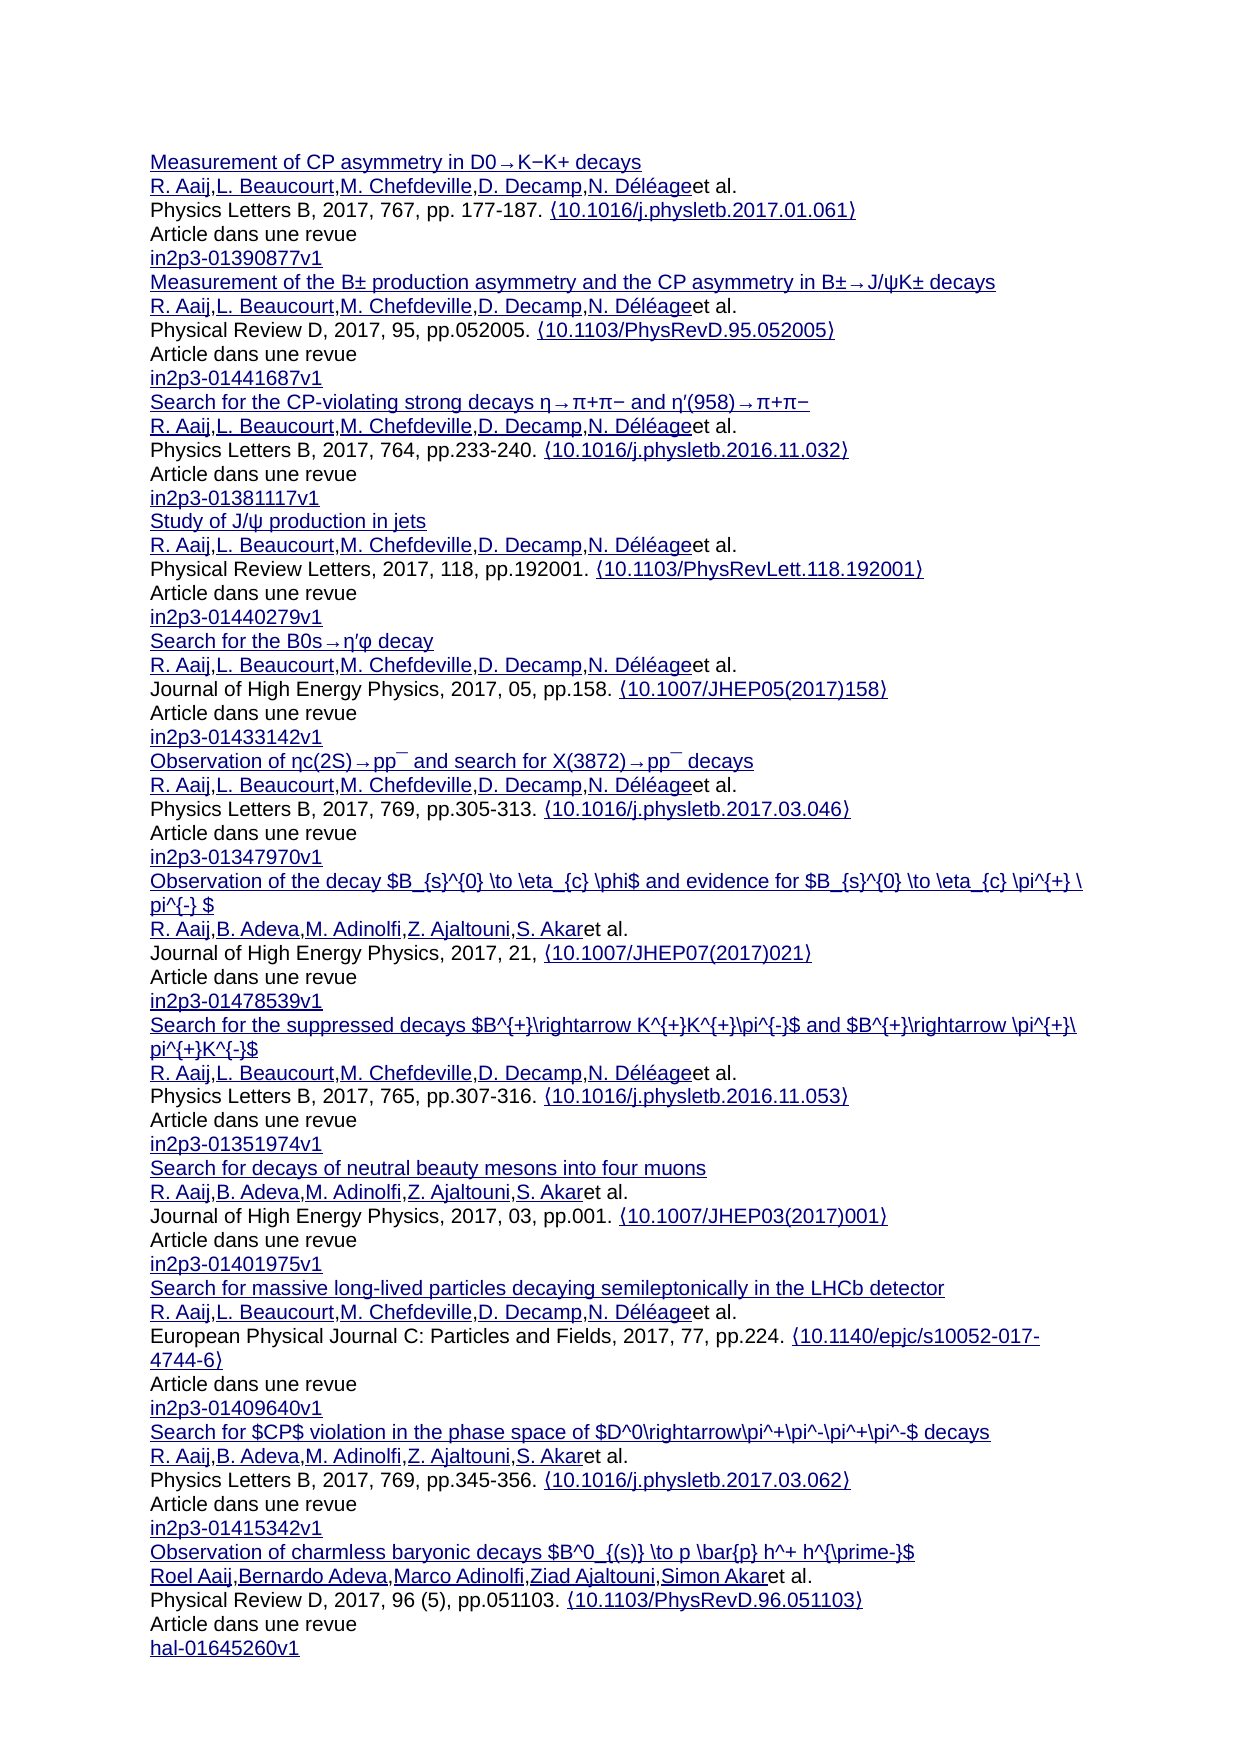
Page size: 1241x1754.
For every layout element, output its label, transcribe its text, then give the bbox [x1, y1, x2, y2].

table_cell Observation of charmless baryonic decays $B^0_{(s)} \to p \bar{p} h^+ h^{\prime-}$ Roel Aaij,Bernardo Adeva,Marco Adinolfi,Ziad Ajaltouni,Simon Akaret al. Physical Review D, 2017, 96 (5), pp.051103. ⟨10.1103/PhysRevD.96.051103⟩ Article dans une revue hal-01645260v1 [150, 1540, 1090, 1659]
table_cell Search for massive long-lived particles decaying semileptonically in the LHCb detector R. Aaij,L. Beaucourt,M. Chefdeville,D. Decamp,N. Déléageet al. European Physical Journal C: Particles and Fields, 2017, 77, pp.224. ⟨10.1140/epjc/s10052-017-4744-6⟩ Article dans une revue in2p3-01409640v1 [150, 1276, 1090, 1420]
table_cell Observation of ηc(2S)→pp¯ and search for X(3872)→pp¯ decays R. Aaij,L. Beaucourt,M. Chefdeville,D. Decamp,N. Déléageet al. Physics Letters B, 2017, 769, pp.305-313. ⟨10.1016/j.physletb.2017.03.046⟩ Article dans une revue in2p3-01347970v1 [150, 749, 1090, 869]
table_cell Search for the suppressed decays $B^{+}\rightarrow K^{+}K^{+}\pi^{-}$ and $B^{+}\rightarrow \pi^{+}\pi^{+}K^{-}$ R. Aaij,L. Beaucourt,M. Chefdeville,D. Decamp,N. Déléageet al. Physics Letters B, 2017, 765, pp.307-316. ⟨10.1016/j.physletb.2016.11.053⟩ Article dans une revue in2p3-01351974v1 [150, 1013, 1090, 1156]
table_cell Search for the CP-violating strong decays η→π+π− and η′(958)→π+π− R. Aaij,L. Beaucourt,M. Chefdeville,D. Decamp,N. Déléageet al. Physics Letters B, 2017, 764, pp.233-240. ⟨10.1016/j.physletb.2016.11.032⟩ Article dans une revue in2p3-01381117v1 [150, 390, 1090, 509]
table_cell Search for $CP$ violation in the phase space of $D^0\rightarrow\pi^+\pi^-\pi^+\pi^-$ decays R. Aaij,B. Adeva,M. Adinolfi,Z. Ajaltouni,S. Akaret al. Physics Letters B, 2017, 769, pp.345-356. ⟨10.1016/j.physletb.2017.03.062⟩ Article dans une revue in2p3-01415342v1 [150, 1420, 1090, 1539]
table_cell Measurement of the B± production asymmetry and the CP asymmetry in B±→J/ψK± decays R. Aaij,L. Beaucourt,M. Chefdeville,D. Decamp,N. Déléageet al. Physical Review D, 2017, 95, pp.052005. ⟨10.1103/PhysRevD.95.052005⟩ Article dans une revue in2p3-01441687v1 [150, 270, 1090, 389]
table_cell Search for the B0s→η′φ decay R. Aaij,L. Beaucourt,M. Chefdeville,D. Decamp,N. Déléageet al. Journal of High Energy Physics, 2017, 05, pp.158. ⟨10.1007/JHEP05(2017)158⟩ Article dans une revue in2p3-01433142v1 [150, 629, 1090, 749]
table_cell Study of J/ψ production in jets R. Aaij,L. Beaucourt,M. Chefdeville,D. Decamp,N. Déléageet al. Physical Review Letters, 2017, 118, pp.192001. ⟨10.1103/PhysRevLett.118.192001⟩ Article dans une revue in2p3-01440279v1 [150, 509, 1090, 629]
table_cell Measurement of CP asymmetry in D0→K−K+ decays R. Aaij,L. Beaucourt,M. Chefdeville,D. Decamp,N. Déléageet al. Physics Letters B, 2017, 767, pp. 177-187. ⟨10.1016/j.physletb.2017.01.061⟩ Article dans une revue in2p3-01390877v1 [150, 150, 1090, 270]
table_cell Search for decays of neutral beauty mesons into four muons R. Aaij,B. Adeva,M. Adinolfi,Z. Ajaltouni,S. Akaret al. Journal of High Energy Physics, 2017, 03, pp.001. ⟨10.1007/JHEP03(2017)001⟩ Article dans une revue in2p3-01401975v1 [150, 1156, 1090, 1276]
table_cell Observation of the decay $B_{s}^{0} \to \eta_{c} \phi$ and evidence for $B_{s}^{0} \to \eta_{c} \pi^{+} \pi^{-} $ R. Aaij,B. Adeva,M. Adinolfi,Z. Ajaltouni,S. Akaret al. Journal of High Energy Physics, 2017, 21, ⟨10.1007/JHEP07(2017)021⟩ Article dans une revue in2p3-01478539v1 [150, 869, 1090, 1012]
